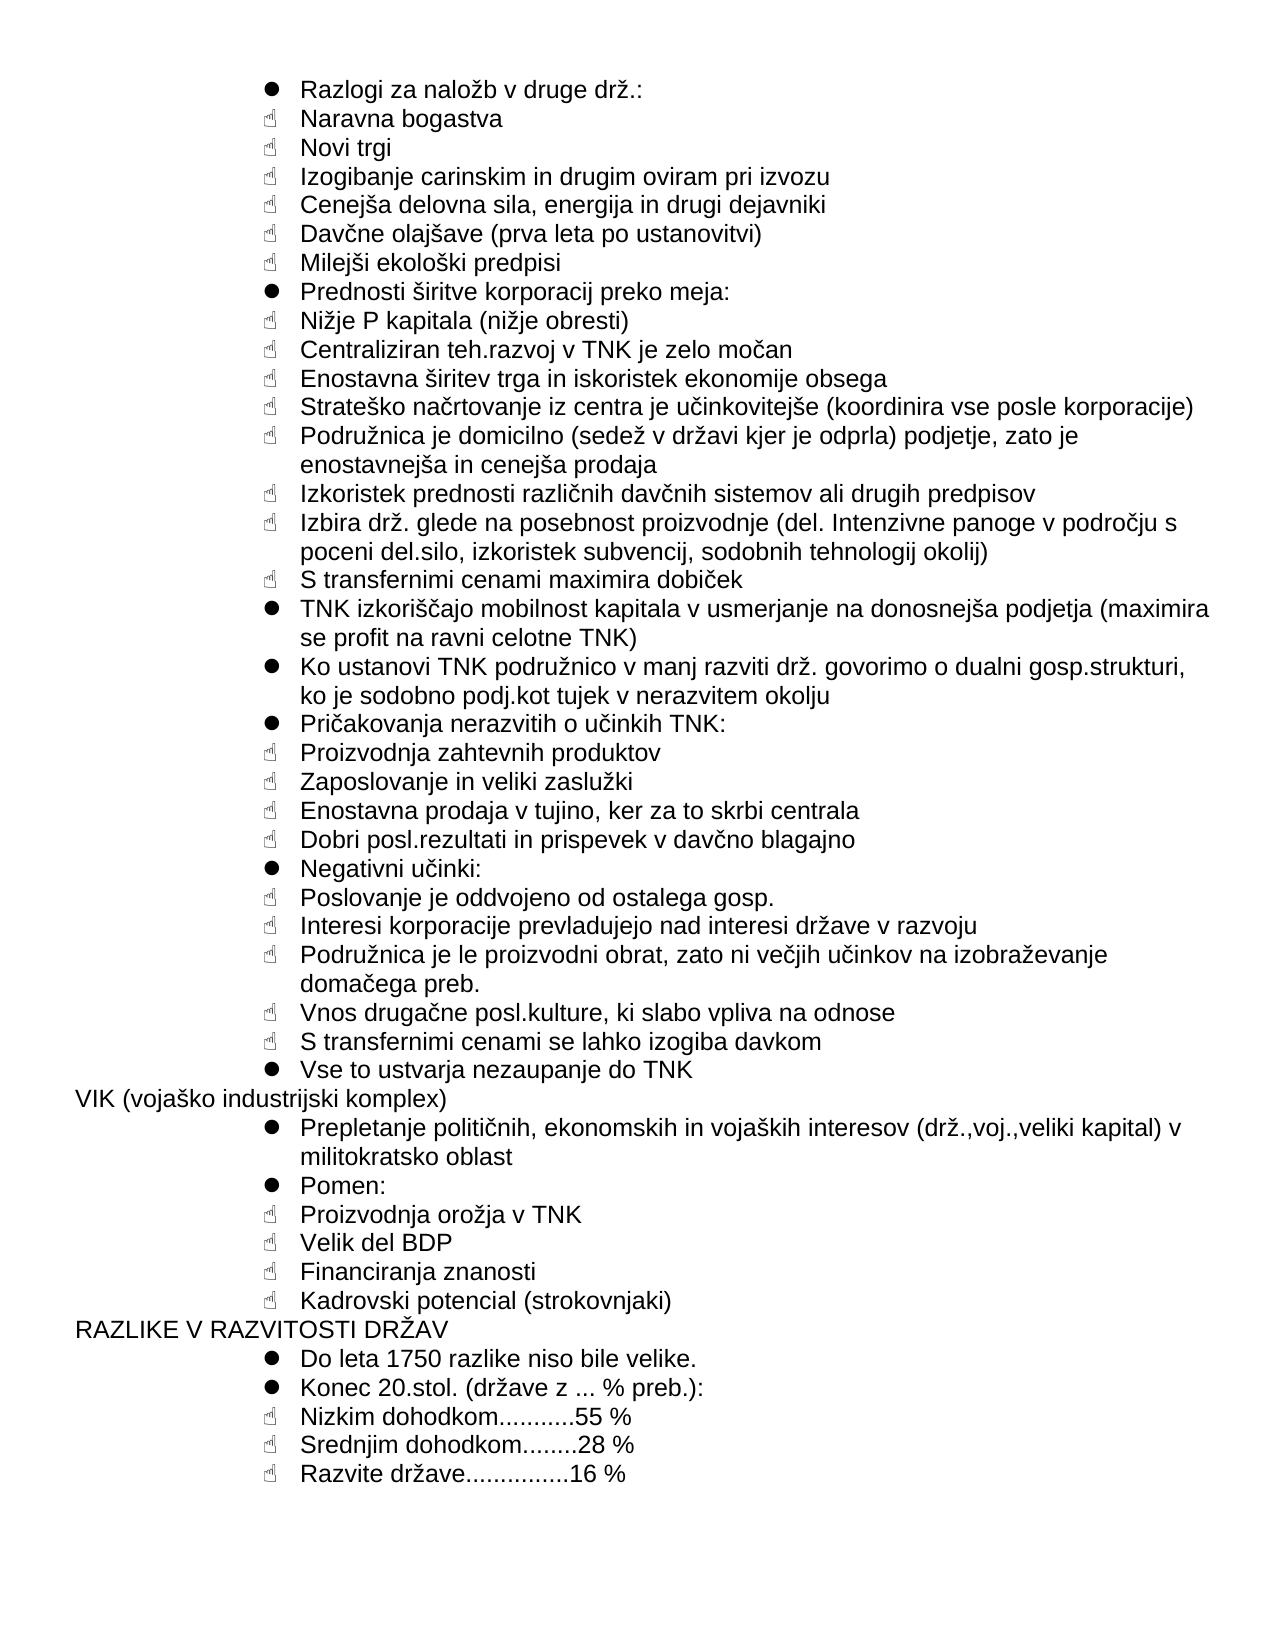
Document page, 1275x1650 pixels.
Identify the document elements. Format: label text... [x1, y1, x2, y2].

list Naravna bogastva [262, 104, 1219, 133]
list Poslovanje je oddvojeno od ostalega gosp. [262, 882, 1219, 911]
list Ko ustanovi TNK podružnico v manj razviti drž. govorimo o dualni gosp.strukturi, ko je sodobno podj.kot tujek v nerazvitem okolju [262, 652, 1219, 709]
list Nižje P kapitala (nižje obresti) [262, 306, 1219, 335]
list Dobri posl.rezultati in prispevek v davčno blagajno [262, 825, 1219, 854]
list Vse to ustvarja nezaupanje do TNK [262, 1056, 1219, 1084]
list Proizvodnja orožja v TNK [262, 1199, 1219, 1228]
list Cenejša delovna sila, energija in drugi dejavniki [262, 190, 1219, 219]
list TNK izkoriščajo mobilnost kapitala v usmerjanje na donosnejša podjetja (maximira se profit na ravni celotne TNK) [262, 594, 1219, 652]
list Strateško načrtovanje iz centra je učinkovitejše (koordinira vse posle korporacije) [262, 392, 1219, 421]
list Kadrovski potencial (strokovnjaki) [262, 1286, 1219, 1315]
list Interesi korporacije prevladujejo nad interesi države v razvoju [262, 911, 1219, 940]
text VIK (vojaško industrijski komplex) [75, 1084, 1219, 1113]
list Razvite države...............16 % [262, 1459, 1219, 1488]
list Do leta 1750 razlike niso bile velike. [262, 1344, 1219, 1373]
list Milejši ekološki predpisi [262, 248, 1219, 277]
list Izogibanje carinskim in drugim oviram pri izvozu [262, 162, 1219, 190]
list Velik del BDP [262, 1228, 1219, 1257]
list Pričakovanja nerazvitih o učinkih TNK: [262, 709, 1219, 738]
list Nizkim dohodkom...........55 % [262, 1401, 1219, 1430]
list Podružnica je domicilno (sedež v državi kjer je odprla) podjetje, zato je enostavnejša in cenejša prodaja [262, 421, 1219, 479]
list Enostavna prodaja v tujino, ker za to skrbi centrala [262, 796, 1219, 825]
list Zaposlovanje in veliki zaslužki [262, 767, 1219, 796]
list Izkoristek prednosti različnih davčnih sistemov ali drugih predpisov [262, 479, 1219, 508]
list Davčne olajšave (prva leta po ustanovitvi) [262, 219, 1219, 248]
list Srednjim dohodkom........28 % [262, 1430, 1219, 1459]
list Proizvodnja zahtevnih produktov [262, 738, 1219, 767]
list Novi trgi [262, 133, 1219, 162]
list Centraliziran teh.razvoj v TNK je zelo močan [262, 335, 1219, 363]
list Prepletanje političnih, ekonomskih in vojaških interesov (drž.,voj.,veliki kapital) v militokratsko oblast [262, 1113, 1219, 1171]
list Podružnica je le proizvodni obrat, zato ni večjih učinkov na izobraževanje domačega preb. [262, 940, 1219, 998]
list S transfernimi cenami se lahko izogiba davkom [262, 1027, 1219, 1056]
list Vnos drugačne posl.kulture, ki slabo vpliva na odnose [262, 998, 1219, 1027]
list Konec 20.stol. (države z ... % preb.): [262, 1373, 1219, 1401]
list S transfernimi cenami maximira dobiček [262, 565, 1219, 594]
list Prednosti širitve korporacij preko meja: [262, 277, 1219, 306]
text RAZLIKE V RAZVITOSTI DRŽAV [75, 1315, 1219, 1344]
list Financiranja znanosti [262, 1257, 1219, 1286]
list Negativni učinki: [262, 854, 1219, 882]
list Enostavna širitev trga in iskoristek ekonomije obsega [262, 363, 1219, 392]
list Pomen: [262, 1171, 1219, 1199]
list Izbira drž. glede na posebnost proizvodnje (del. Intenzivne panoge v področju s poceni del.silo, izkoristek subvencij, sodobnih tehnologij okolij) [262, 508, 1219, 565]
list Razlogi za naložb v druge drž.: [262, 75, 1219, 104]
